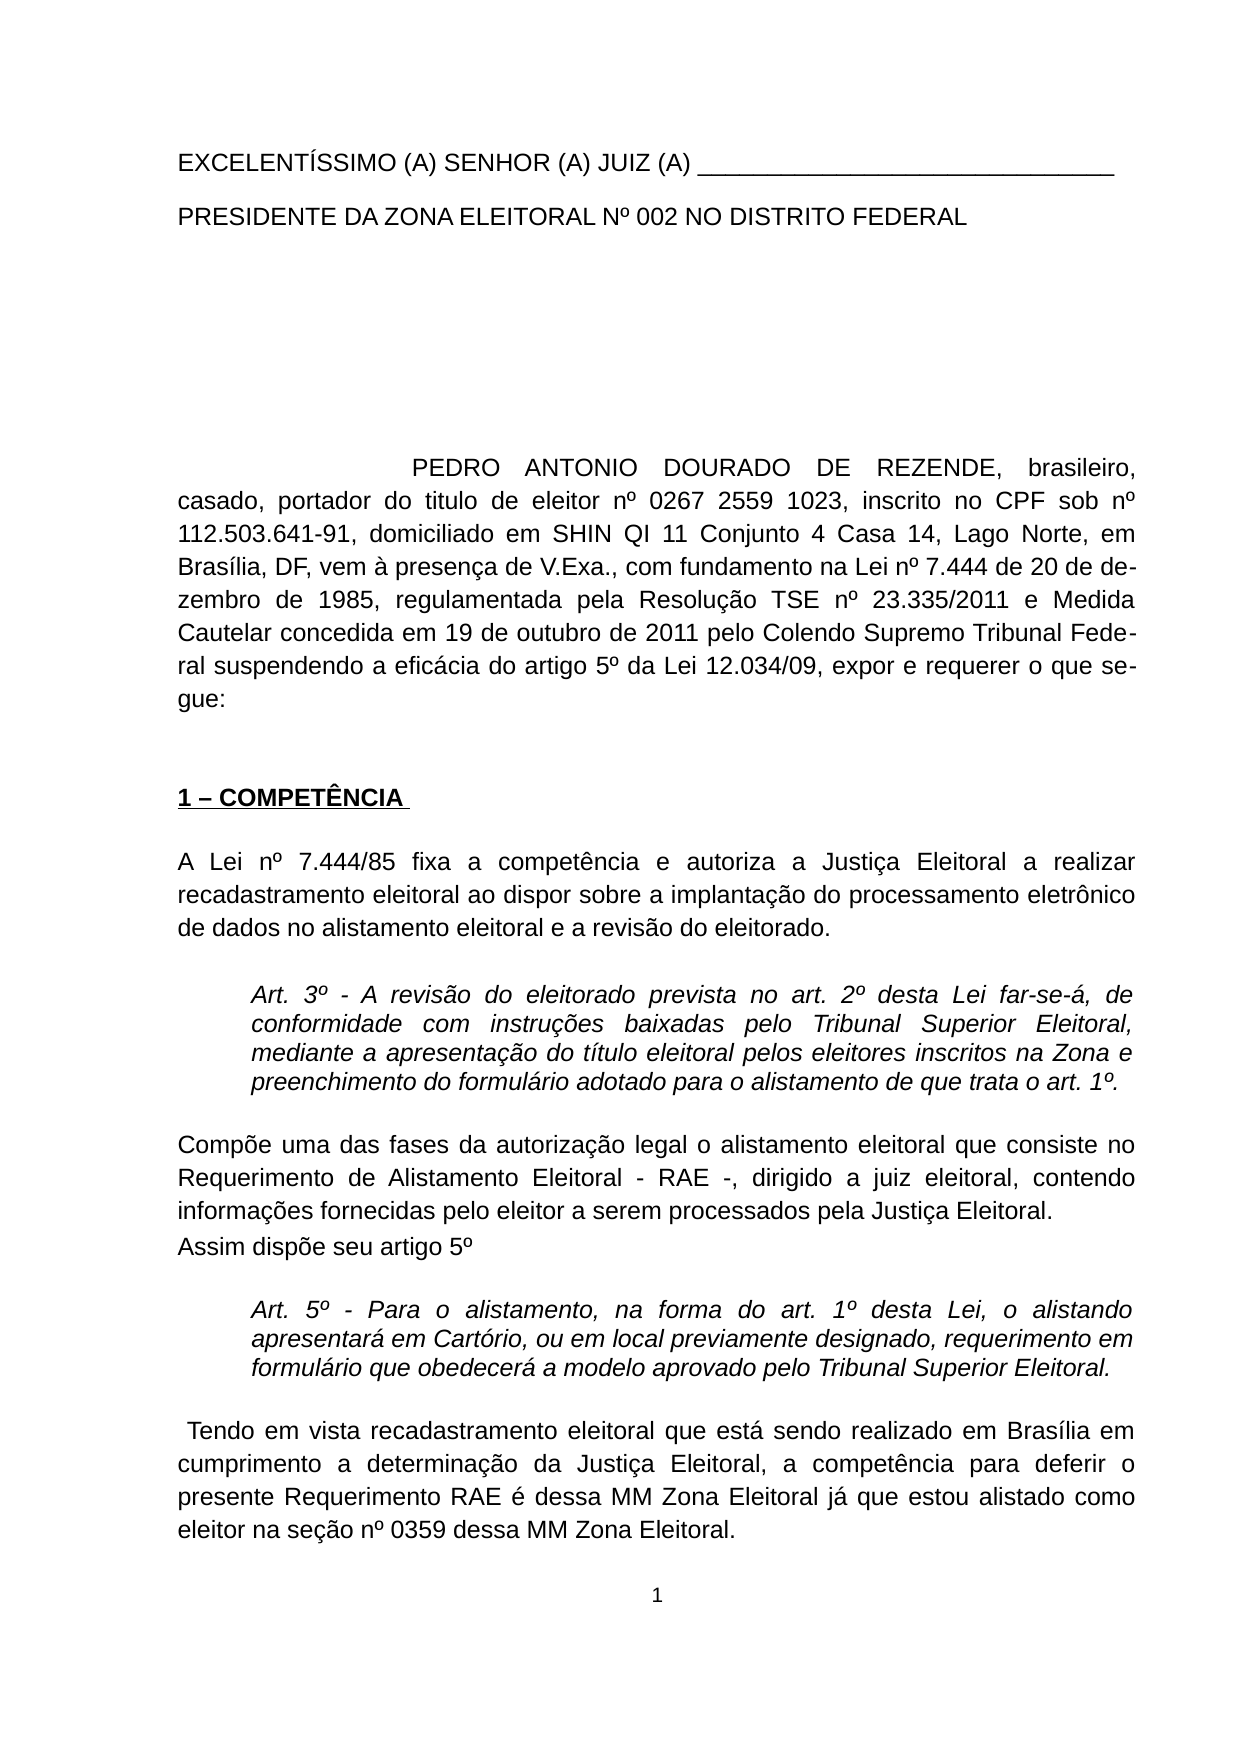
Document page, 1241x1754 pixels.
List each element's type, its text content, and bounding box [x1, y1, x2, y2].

text Art. 5º - Para o alistamento, na forma do art. 1º desta Lei, o alistando apresentará em Cartório, ou em local previamente designado, requerimento em formu­lário que obedecerá a modelo aprovado pelo Tribunal Superior Eleitoral. [251, 1295, 1137, 1381]
text Tendo em vista recadastramento eleitoral que está sendo realizado em Brasília em cumprimento a determinação da Justiça Eleitoral, a competência para deferir o presente Requerimento RAE é dessa MM Zona Eleitoral já que estou alistado como eleitor na seção nº 0359 dessa MM Zona Eleitoral. [177, 1416, 1137, 1544]
text 1 – COMPETÊNCIA [177, 783, 1137, 812]
text Compõe uma das fases da autorização legal o alistamento eleitoral que consiste no Requerimento de Alistamento Eleitoral - RAE -, dirigido a juiz eleitoral, contendo informações fornecidas pelo eleitor a serem processados pela Justiça Eleitoral. [177, 1130, 1137, 1224]
text Assim dispõe seu artigo 5º [177, 1232, 1137, 1261]
text EXCELENTÍSSIMO (A) SENHOR (A) JUIZ (A) ______________________________ [177, 148, 1137, 176]
text Art. 3º - A revisão do eleitorado prevista no art. 2º desta Lei far-se-á, de conformidade com instruções baixadas pelo Tribunal Superior Eleitoral, mediante a apresentação do título eleitoral pelos eleitores inscritos na Zona e preenchi­mento do formulário adotado para o alistamento de que trata o art. 1º. [251, 980, 1137, 1095]
text PRESIDENTE DA ZONA ELEITORAL Nº 002 NO DISTRITO FEDERAL [177, 201, 1137, 230]
text PEDRO ANTONIO DOURADO DE REZENDE, brasileiro, casado, portador do titulo de eleitor nº 0267 2559 1023, inscrito no CPF sob nº 112.503.641-91, domiciliado em SHIN QI 11 Conjunto 4 Casa 14, Lago Norte, em Brasília, DF, vem à presença de V.Exa., com fundamen­to na Lei nº 7.444 de 20 de de­zembro de 1985, regulamentada pela Resolução TSE nº 23.335/2011 e Medida Caute­lar concedida em 19 de outubro de 2011 pelo Colendo Supremo Tribunal Fede­ral sus­pendendo a eficá­cia do artigo 5º da Lei 12.034/09, expor e requerer o que se­gue: [177, 453, 1137, 713]
text A Lei nº 7.444/85 fixa a competência e autoriza a Justiça Eleitoral a realizar recadastramento eleitoral ao dispor sobre a implantação do processamento eletrônico de dados no alistamento eleitoral e a revisão do eleitorado. [177, 847, 1137, 941]
